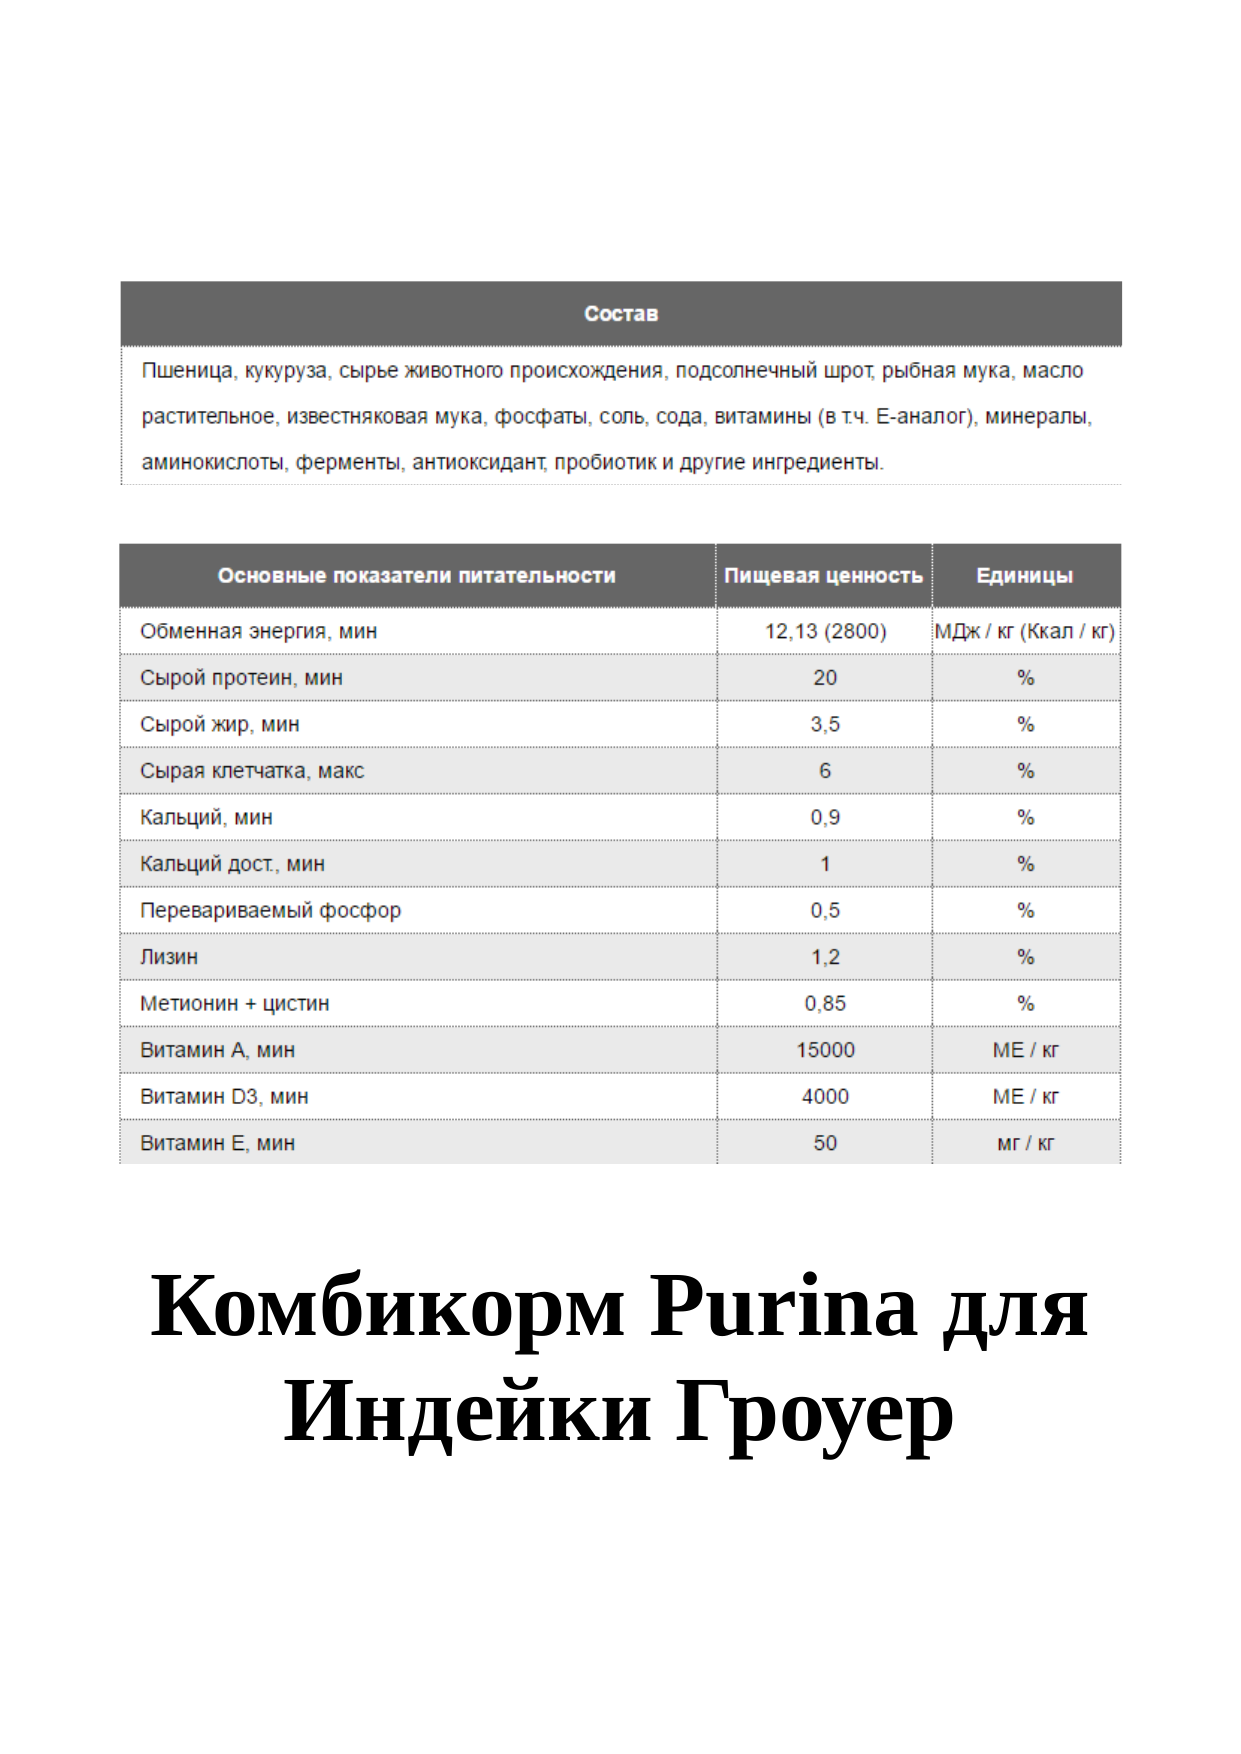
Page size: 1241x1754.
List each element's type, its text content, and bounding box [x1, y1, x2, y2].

text Комбикорм Purina для Индейки Гроуер [118, 1250, 1122, 1461]
